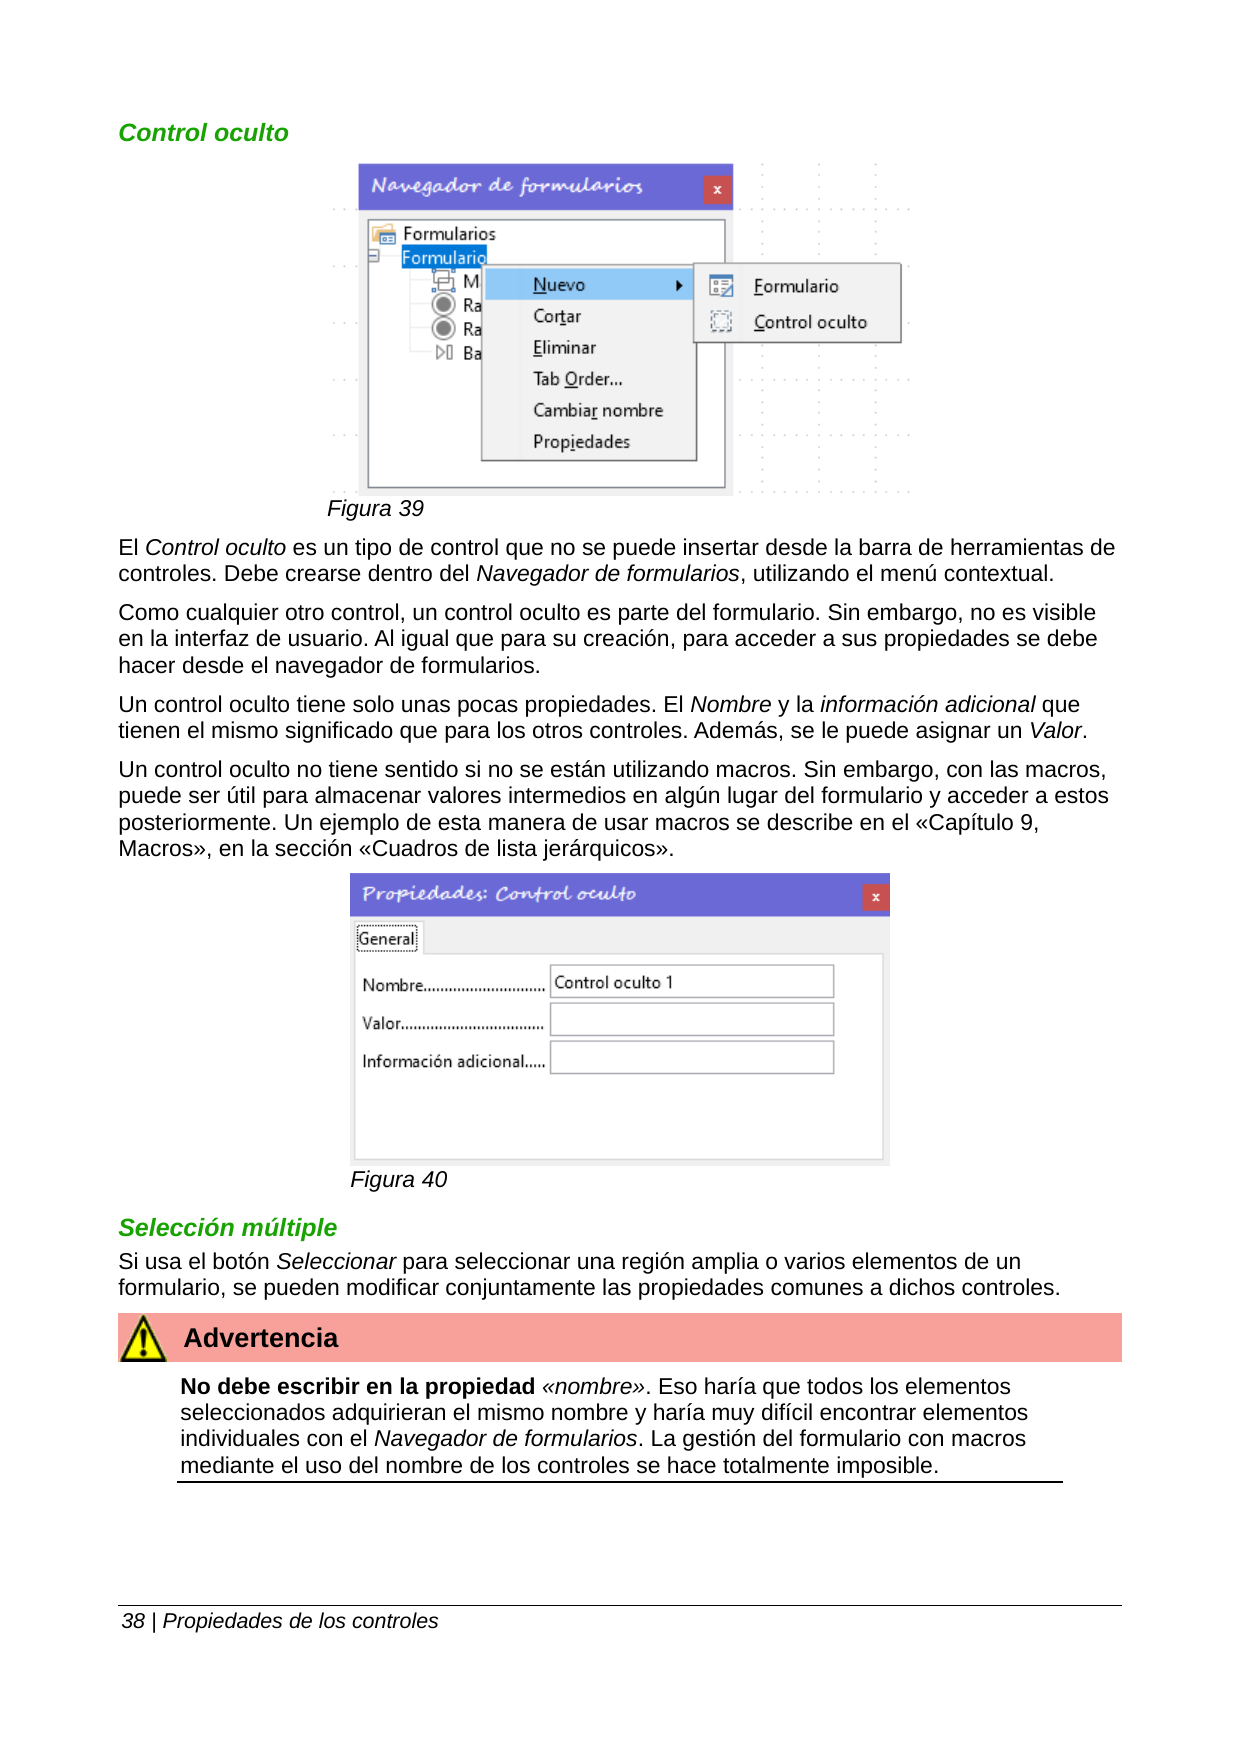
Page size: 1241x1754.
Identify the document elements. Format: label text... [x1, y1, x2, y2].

picture [350, 873, 890, 1166]
text Como cualquier otro control, un control oculto es parte del formulario. Sin embargo, no es visible en la interfaz de usuario. Al igual que para su creación, para acceder a sus propiedades se debe hacer desde el navegador de formularios. [118, 599, 1122, 678]
picture [119, 1313, 167, 1362]
subtitle Control oculto [118, 118, 1122, 147]
text Un control oculto tiene solo unas pocas propiedades. El Nombre y la información adicional que tienen el mismo significado que para los otros controles. Además, se le puede asignar un Valor. [118, 691, 1122, 743]
text No debe escribir en la propiedad «nombre». Eso haría que todos los elementos seleccionados adquirieran el mismo nombre y haría muy difícil encontrar elementos individuales con el Navegador de formularios. La gestión del formulario con macros mediante el uso del nombre de los controles se hace totalmente imposible. [177, 1370, 1063, 1481]
text Figura 40 [350, 1166, 890, 1192]
subtitle Advertencia [167, 1313, 1122, 1362]
text El Control oculto es un tipo de control que no se puede insertar desde la barra de herramientas de controles. Debe crearse dentro del Navegador de formularios, utilizando el menú contextual. [118, 534, 1122, 586]
subtitle Selección múltiple [118, 1213, 1122, 1242]
text Si usa el botón Seleccionar para seleccionar una región amplia o varios elementos de un formulario, se pueden modificar conjuntamente las propiedades comunes a dichos controles. [118, 1248, 1122, 1300]
text Un control oculto no tiene sentido si no se están utilizando macros. Sin embargo, con las macros, puede ser útil para almacenar valores intermedios en algún lugar del formulario y acceder a estos posteriormente. Un ejemplo de esta manera de usar macros se describe en el «Capítulo 9, Macros», en la sección «Cuadros de lista jerárquicos». [118, 756, 1122, 861]
text Figura 39 [327, 496, 913, 522]
picture [326, 158, 914, 496]
